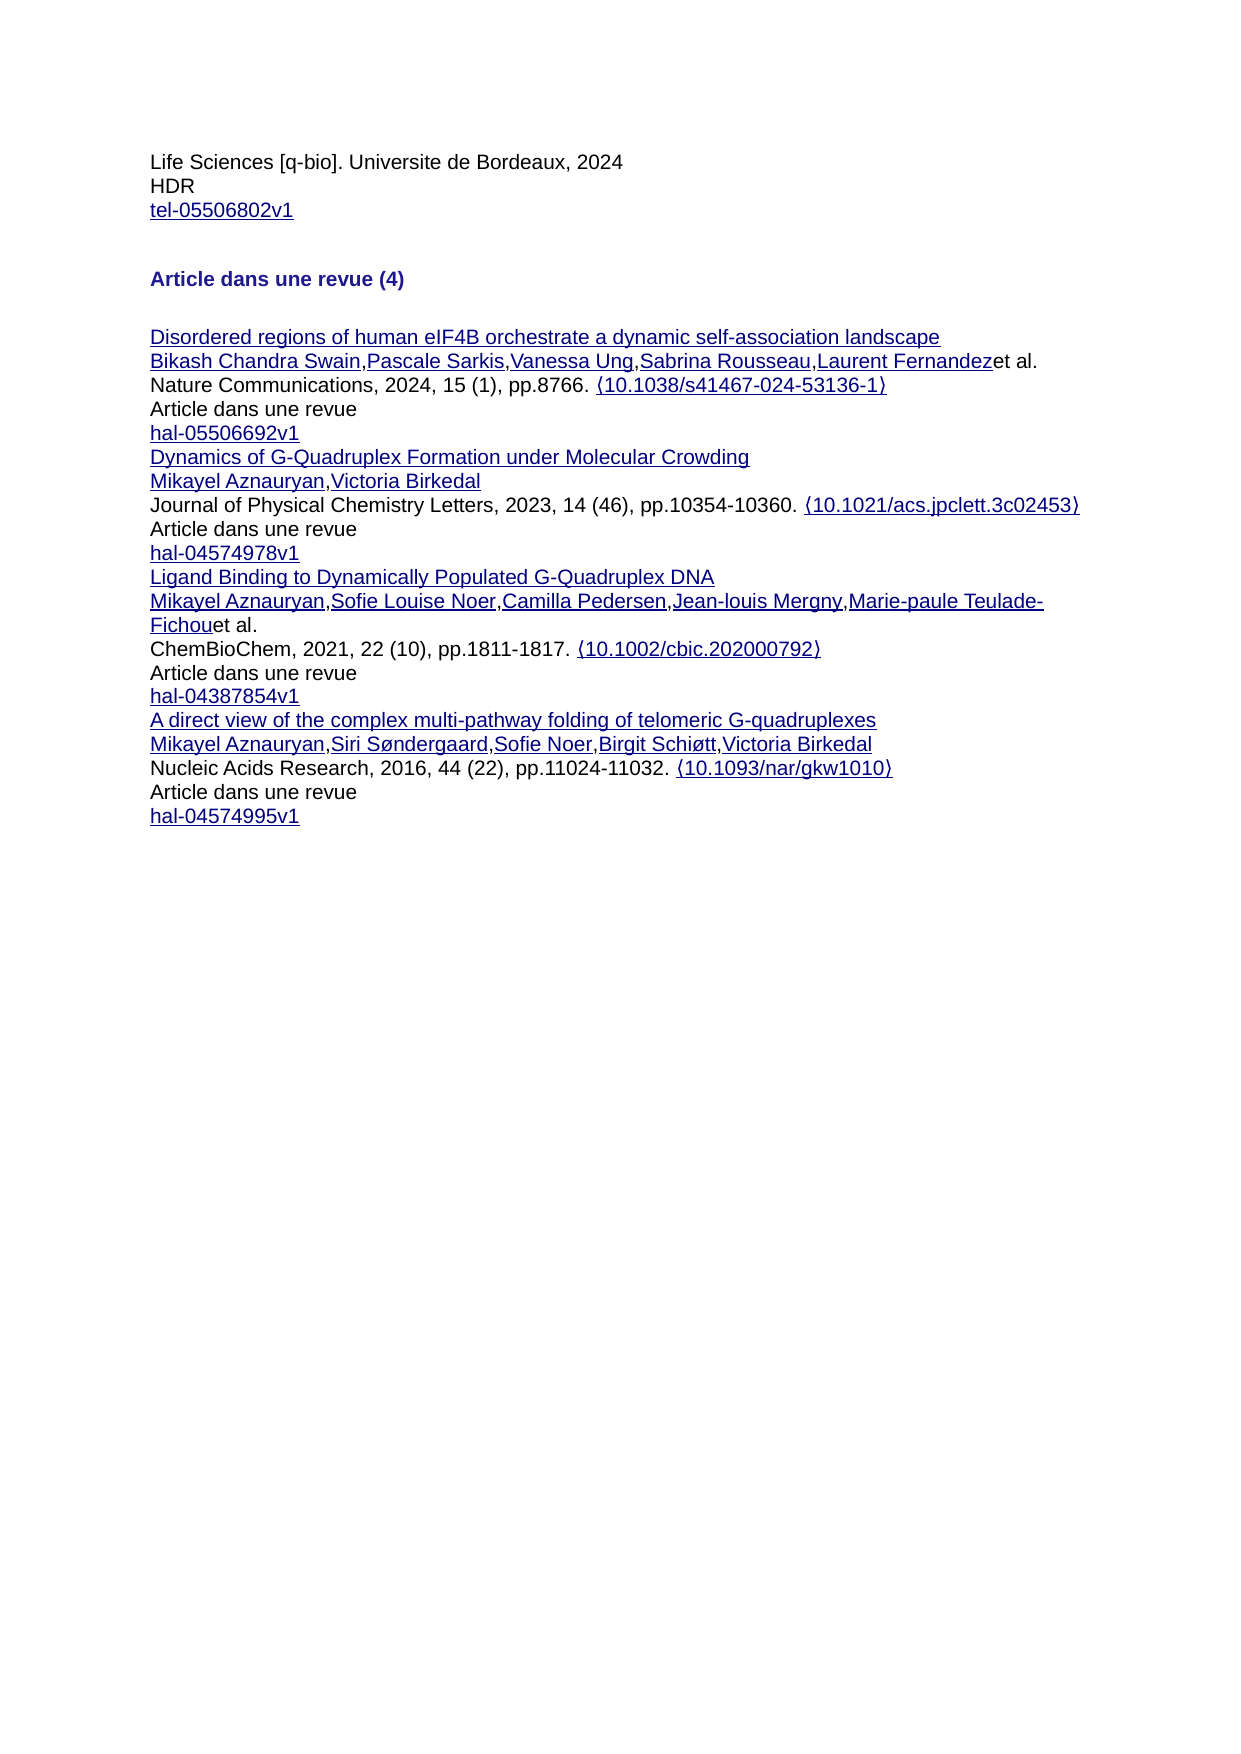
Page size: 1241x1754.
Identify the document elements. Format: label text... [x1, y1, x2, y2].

table_header Life Sciences [q-bio]. Universite de Bordeaux, 2024 HDR tel-05506802v1 [150, 150, 1090, 222]
table_cell Ligand Binding to Dynamically Populated G‐Quadruplex DNA Mikayel Aznauryan,Sofie Louise Noer,Camilla Pedersen,Jean‐louis Mergny,Marie‐paule Teulade-Fichouet al. ChemBioChem, 2021, 22 (10), pp.1811-1817. ⟨10.1002/cbic.202000792⟩ Article dans une revue hal-04387854v1 [150, 565, 1090, 708]
table_cell Dynamics of G-Quadruplex Formation under Molecular Crowding Mikayel Aznauryan,Victoria Birkedal Journal of Physical Chemistry Letters, 2023, 14 (46), pp.10354-10360. ⟨10.1021/acs.jpclett.3c02453⟩ Article dans une revue hal-04574978v1 [150, 445, 1090, 564]
subtitle Article dans une revue (4) [150, 267, 1090, 291]
table_cell A direct view of the complex multi-pathway folding of telomeric G-quadruplexes Mikayel Aznauryan,Siri Søndergaard,Sofie Noer,Birgit Schiøtt,Victoria Birkedal Nucleic Acids Research, 2016, 44 (22), pp.11024-11032. ⟨10.1093/nar/gkw1010⟩ Article dans une revue hal-04574995v1 [150, 708, 1090, 828]
table_header Disordered regions of human eIF4B orchestrate a dynamic self-association landscape Bikash Chandra Swain,Pascale Sarkis,Vanessa Ung,Sabrina Rousseau,Laurent Fernandezet al. Nature Communications, 2024, 15 (1), pp.8766. ⟨10.1038/s41467-024-53136-1⟩ Article dans une revue hal-05506692v1 [150, 325, 1090, 445]
